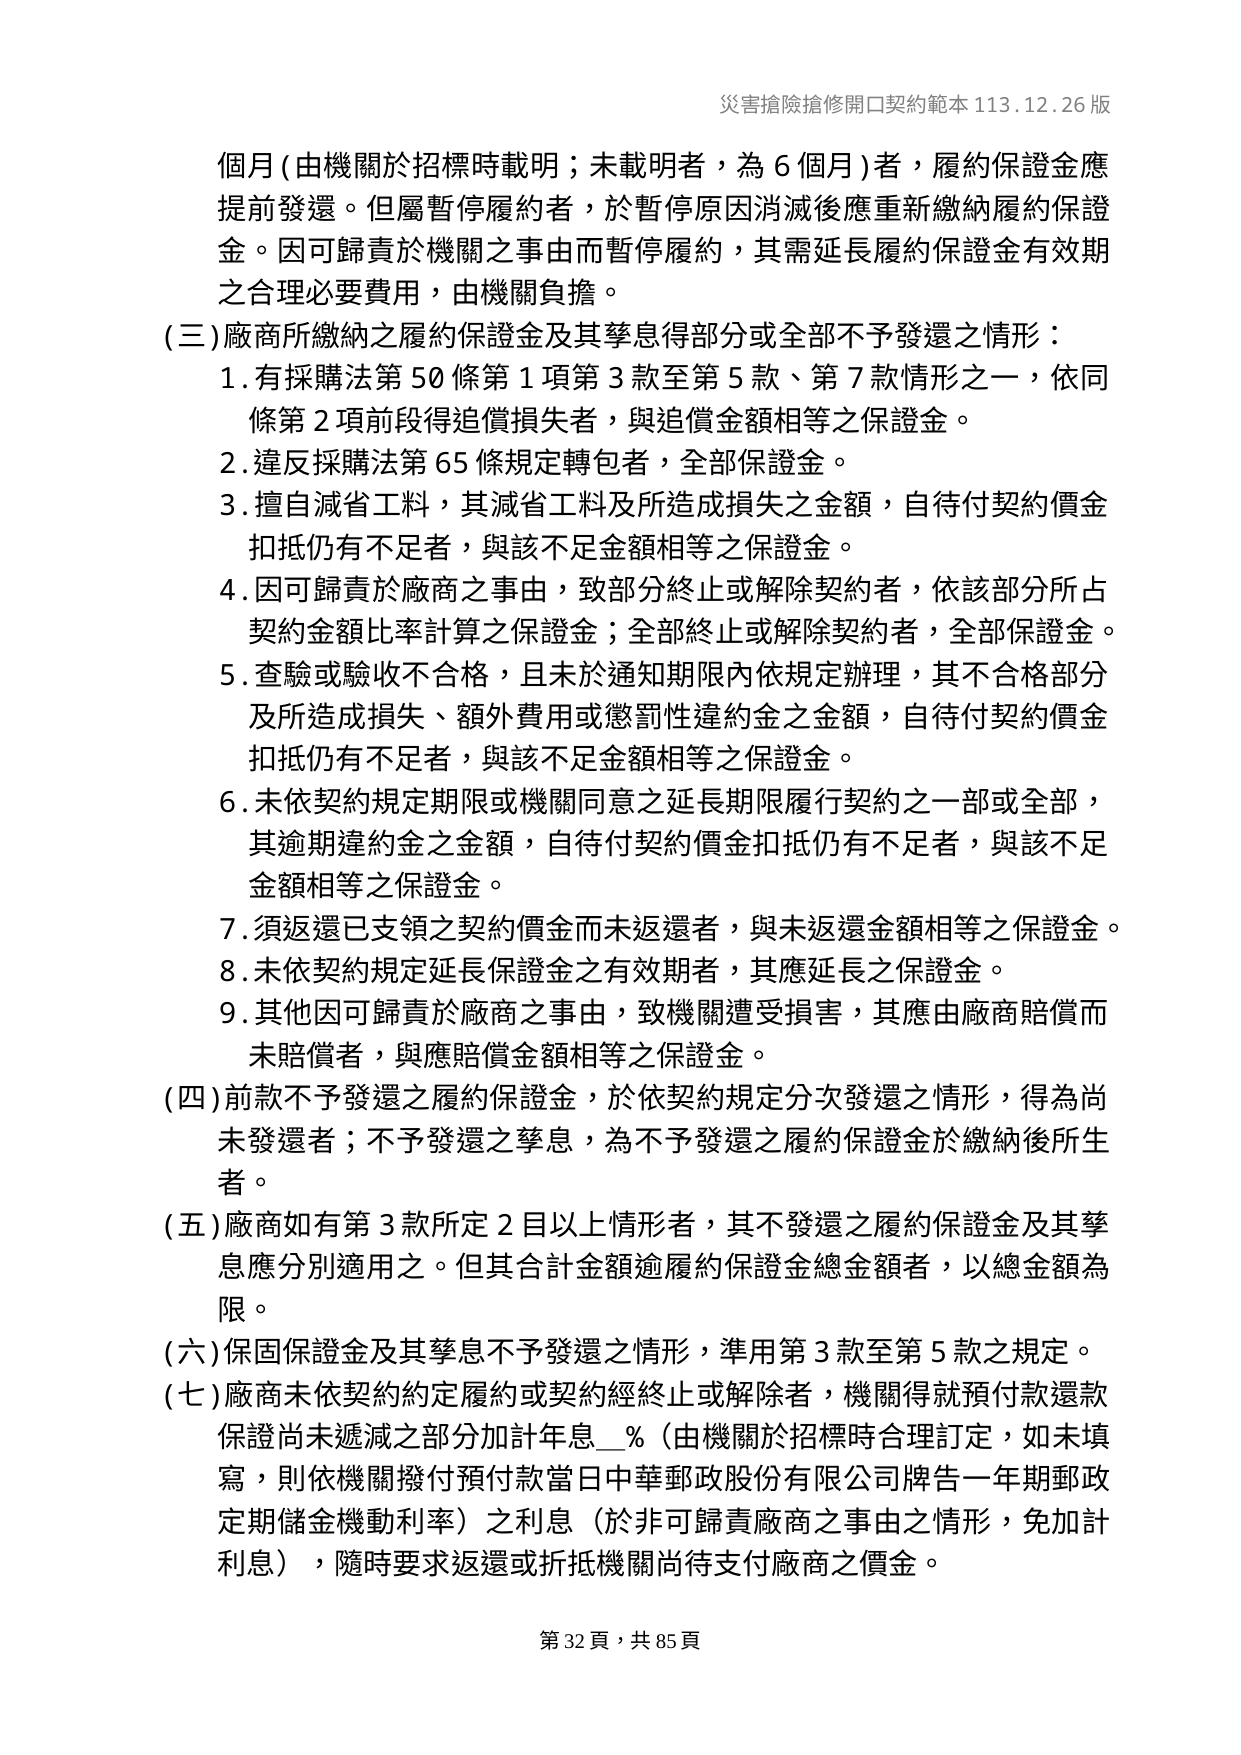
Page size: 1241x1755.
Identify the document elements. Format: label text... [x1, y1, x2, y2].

text (六)保固保證金及其孳息不予發還之情形，準用第3款至第5款之規定。 [159, 1329, 1110, 1371]
text 8.未依契約規定延長保證金之有效期者，其應延長之保證金。 [218, 948, 1110, 990]
text (三)廠商所繳納之履約保證金及其孳息得部分或全部不予發還之情形： [159, 312, 1110, 355]
text (四)前款不予發還之履約保證金，於依契約規定分次發還之情形，得為尚未發還者；不予發還之孳息，為不予發還之履約保證金於繳納後所生者。 [159, 1075, 1110, 1202]
text 3.擅自減省工料，其減省工料及所造成損失之金額，自待付契約價金扣抵仍有不足者，與該不足金額相等之保證金。 [218, 482, 1110, 567]
text (七)廠商未依契約約定履約或契約經終止或解除者，機關得就預付款還款保證尚未遞減之部分加計年息＿%（由機關於招標時合理訂定，如未填寫，則依機關撥付預付款當日中華郵政股份有限公司牌告一年期郵政定期儲金機動利率）之利息（於非可歸責廠商之事由之情形，免加計利息），隨時要求返還或折抵機關尚待支付廠商之價金。 [159, 1371, 1110, 1583]
text 1.有採購法第50條第1項第3款至第5款、第7款情形之一，依同條第2項前段得追償損失者，與追償金額相等之保證金。 [218, 355, 1110, 439]
text 4.因可歸責於廠商之事由，致部分終止或解除契約者，依該部分所占契約金額比率計算之保證金；全部終止或解除契約者，全部保證金。 [218, 567, 1110, 651]
text 9.其他因可歸責於廠商之事由，致機關遭受損害，其應由廠商賠償而未賠償者，與應賠償金額相等之保證金。 [218, 990, 1110, 1075]
text 5.查驗或驗收不合格，且未於通知期限內依規定辦理，其不合格部分及所造成損失、額外費用或懲罰性違約金之金額，自待付契約價金扣抵仍有不足者，與該不足金額相等之保證金。 [218, 651, 1110, 778]
text 2.違反採購法第65條規定轉包者，全部保證金。 [218, 439, 1110, 482]
text 7.須返還已支領之契約價金而未返還者，與未返還金額相等之保證金。 [218, 905, 1110, 948]
text 6.未依契約規定期限或機關同意之延長期限履行契約之一部或全部，其逾期違約金之金額，自待付契約價金扣抵仍有不足者，與該不足金額相等之保證金。 [218, 778, 1110, 905]
text (五)廠商如有第3款所定2目以上情形者，其不發還之履約保證金及其孳息應分別適用之。但其合計金額逾履約保證金總金額者，以總金額為限。 [159, 1202, 1110, 1329]
text 個月(由機關於招標時載明；未載明者，為6個月)者，履約保證金應提前發還。但屬暫停履約者，於暫停原因消滅後應重新繳納履約保證金。因可歸責於機關之事由而暫停履約，其需延長履約保證金有效期之合理必要費用，由機關負擔。 [159, 143, 1110, 312]
